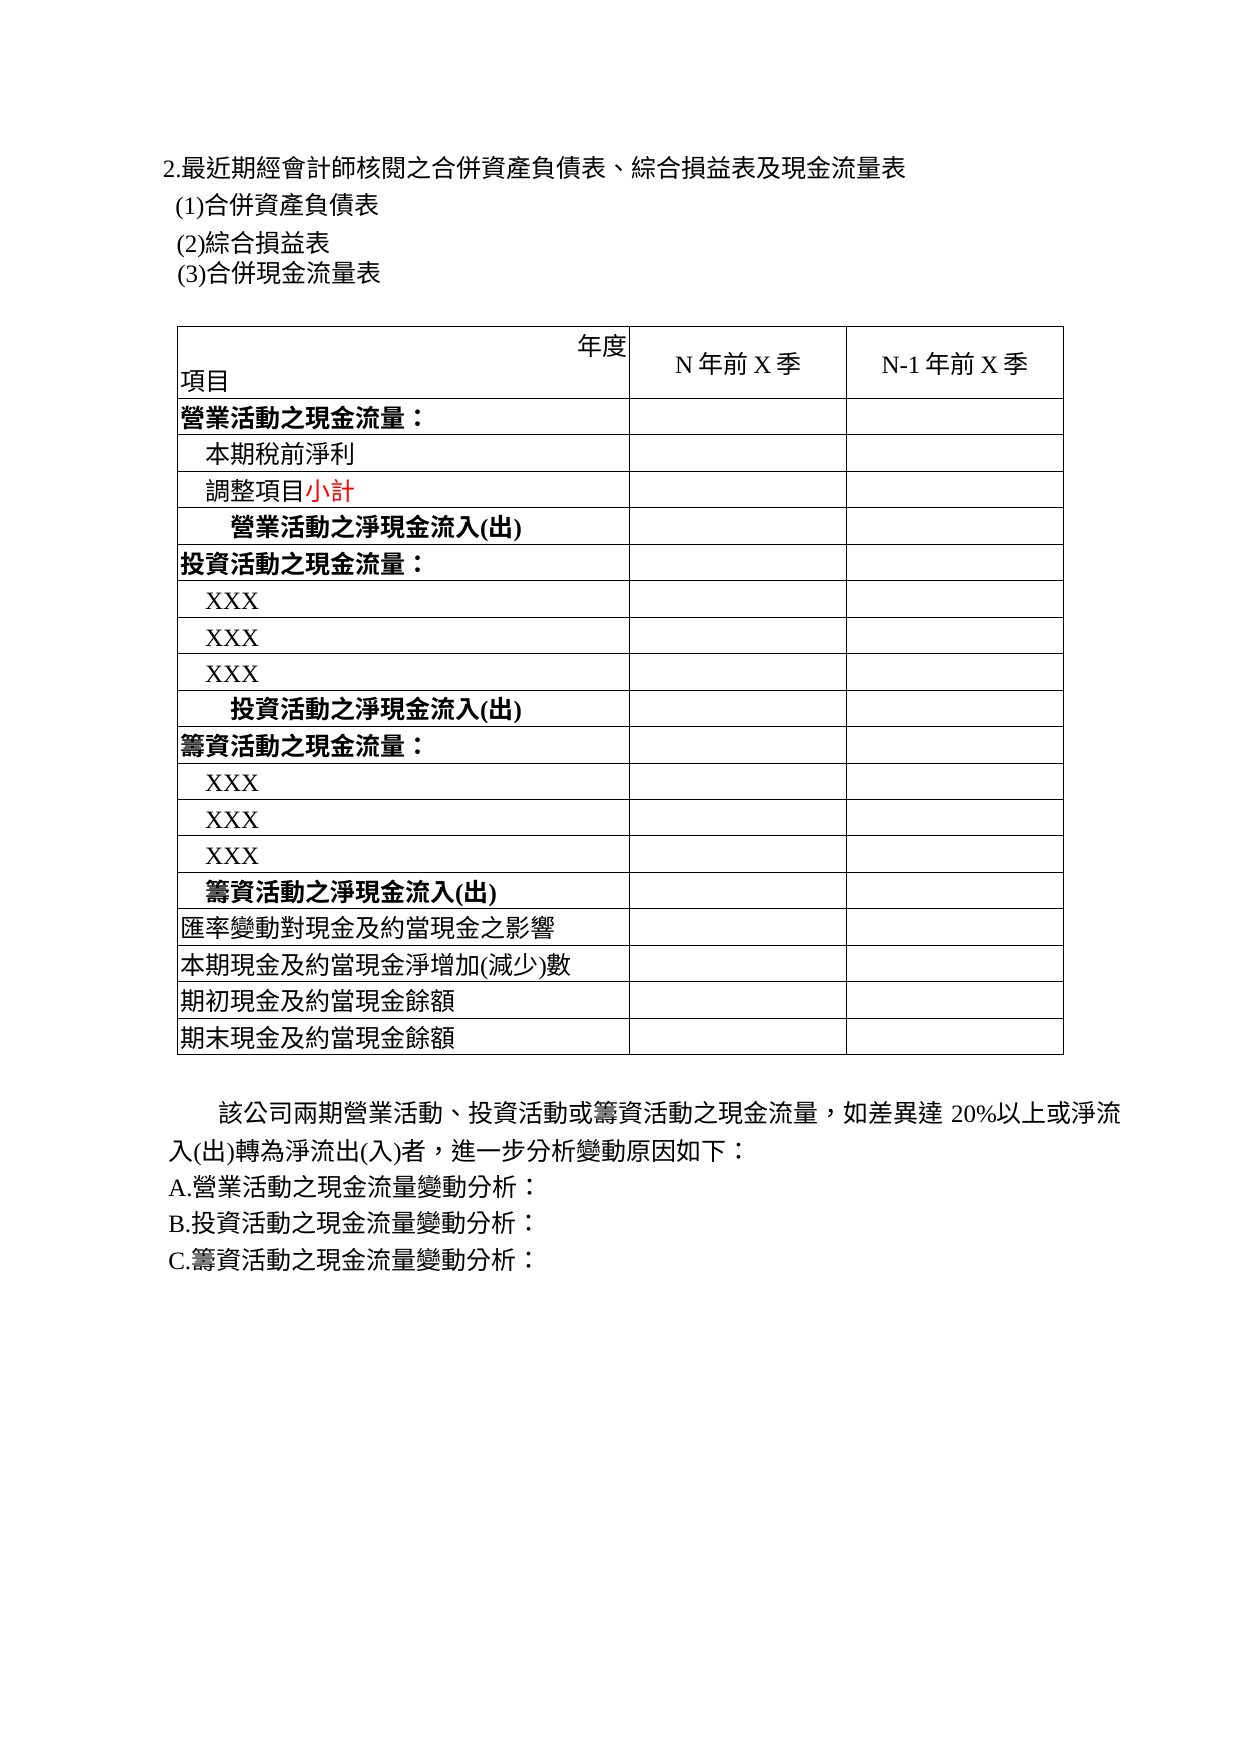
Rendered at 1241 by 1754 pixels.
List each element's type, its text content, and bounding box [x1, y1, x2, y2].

table_cell [630, 691, 846, 726]
table_cell [847, 472, 1063, 507]
table_cell XXX [178, 836, 629, 872]
table_cell 籌資活動之淨現金流入(出) [178, 873, 629, 908]
table_cell [847, 909, 1063, 945]
table_header 年度 項目 [178, 327, 629, 398]
table_cell 投資活動之現金流量： [178, 545, 629, 580]
table_cell [847, 873, 1063, 908]
table_cell 期末現金及約當現金餘額 [178, 1019, 629, 1054]
table_cell XXX [178, 654, 629, 689]
text (3)合併現金流量表 [118, 259, 1122, 288]
text B.投資活動之現金流量變動分析： [168, 1204, 1122, 1240]
table_cell [847, 435, 1063, 471]
table_cell [630, 982, 846, 1018]
table_cell XXX [178, 764, 629, 799]
table_header N年前X季 [630, 327, 846, 398]
text 該公司兩期營業活動、投資活動或籌資活動之現金流量，如差異達20%以上或淨流入(出)轉為淨流出(入)者，進一步分析變動原因如下： [168, 1093, 1122, 1168]
table_cell 營業活動之現金流量： [178, 399, 629, 434]
table_cell XXX [178, 800, 629, 835]
table_cell XXX [178, 581, 629, 617]
table_cell [630, 800, 846, 835]
table_cell 調整項目小計 [178, 472, 629, 507]
table_cell [847, 581, 1063, 617]
text (2)綜合損益表 [176, 222, 1122, 259]
text 2.最近期經會計師核閱之合併資產負債表、綜合損益表及現金流量表 [163, 147, 1122, 184]
table_cell [847, 727, 1063, 762]
table_cell [847, 399, 1063, 434]
text (1)合併資產負債表 [163, 184, 1122, 222]
table_cell [847, 508, 1063, 544]
table_cell [630, 873, 846, 908]
text A.營業活動之現金流量變動分析： [168, 1168, 1122, 1204]
table_cell 匯率變動對現金及約當現金之影響 [178, 909, 629, 945]
table_cell [847, 691, 1063, 726]
table_cell [630, 654, 846, 689]
table_cell [847, 946, 1063, 981]
table_cell [847, 982, 1063, 1018]
table_cell [847, 618, 1063, 653]
table_cell [630, 545, 846, 580]
table_cell [630, 508, 846, 544]
table_cell [630, 472, 846, 507]
table_cell 本期現金及約當現金淨增加(減少)數 [178, 946, 629, 981]
table_cell 期初現金及約當現金餘額 [178, 982, 629, 1018]
table_header N-1年前X季 [847, 327, 1063, 398]
table_cell [847, 1019, 1063, 1054]
table_cell [630, 909, 846, 945]
text C.籌資活動之現金流量變動分析： [168, 1240, 1122, 1276]
table_cell 營業活動之淨現金流入(出) [178, 508, 629, 544]
table_cell 投資活動之淨現金流入(出) [178, 691, 629, 726]
table_cell [847, 800, 1063, 835]
table_cell [630, 836, 846, 872]
table_cell [847, 836, 1063, 872]
table_cell [847, 764, 1063, 799]
table_cell [630, 581, 846, 617]
table_cell [630, 435, 846, 471]
table_cell [630, 727, 846, 762]
table_cell [630, 946, 846, 981]
table_cell 籌資活動之現金流量： [178, 727, 629, 762]
table_cell [630, 399, 846, 434]
table_cell [630, 1019, 846, 1054]
table_cell [847, 545, 1063, 580]
table_cell [847, 654, 1063, 689]
table_cell [630, 764, 846, 799]
table_cell 本期稅前淨利 [178, 435, 629, 471]
table_cell [630, 618, 846, 653]
table_cell XXX [178, 618, 629, 653]
